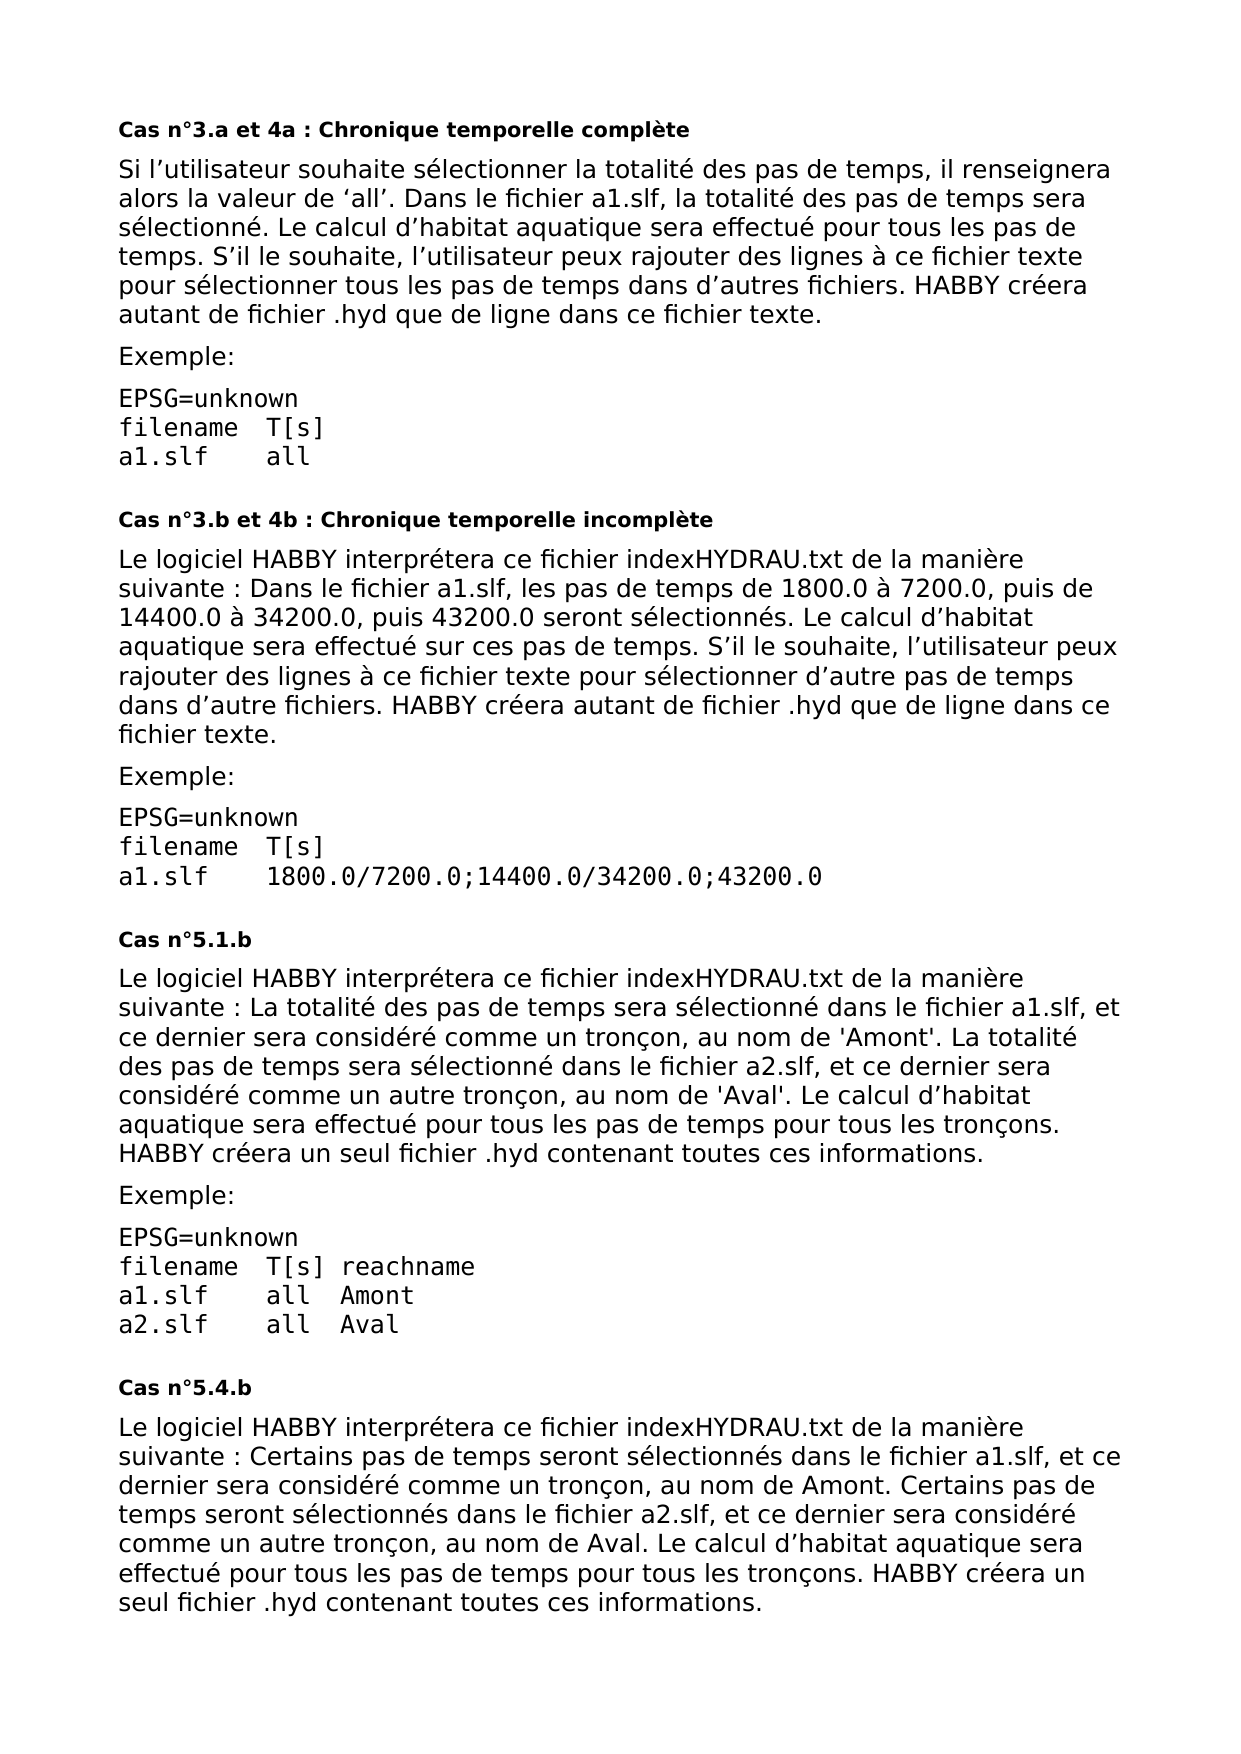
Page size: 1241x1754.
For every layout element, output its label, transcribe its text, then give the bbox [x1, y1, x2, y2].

text Exemple: [118, 342, 1122, 372]
text EPSG=unknown filename T[s] a1.slf 1800.0/7200.0;14400.0/34200.0;43200.0 [118, 803, 1122, 891]
subtitle Cas n°5.1.b [118, 928, 1122, 952]
text EPSG=unknown filename T[s] reachname a1.slf all Amont a2.slf all Aval [118, 1223, 1122, 1339]
text Le logiciel HABBY interprétera ce fichier indexHYDRAU.txt de la manière suivante : Dans le fichier a1.slf, les pas de temps de 1800.0 à 7200.0, puis de 14400.0 à 34200.0, puis 43200.0 seront sélectionnés. Le calcul d’habitat aquatique sera effectué sur ces pas de temps. S’il le souhaite, l’utilisateur peux rajouter des lignes à ce fichier texte pour sélectionner d’autre pas de temps dans d’autre fichiers. HABBY créera autant de fichier .hyd que de ligne dans ce fichier texte. [118, 545, 1122, 749]
text Exemple: [118, 762, 1122, 791]
subtitle Cas n°3.a et 4a : Chronique temporelle complète [118, 118, 1122, 142]
text Le logiciel HABBY interprétera ce fichier indexHYDRAU.txt de la manière suivante : La totalité des pas de temps sera sélectionné dans le fichier a1.slf, et ce dernier sera considéré comme un tronçon, au nom de 'Amont'. La totalité des pas de temps sera sélectionné dans le fichier a2.slf, et ce dernier sera considéré comme un autre tronçon, au nom de 'Aval'. Le calcul d’habitat aquatique sera effectué pour tous les pas de temps pour tous les tronçons. HABBY créera un seul fichier .hyd contenant toutes ces informations. [118, 964, 1122, 1169]
text EPSG=unknown filename T[s] a1.slf all [118, 384, 1122, 472]
subtitle Cas n°5.4.b [118, 1376, 1122, 1401]
text Si l’utilisateur souhaite sélectionner la totalité des pas de temps, il renseignera alors la valeur de ‘all’. Dans le fichier a1.slf, la totalité des pas de temps sera sélectionné. Le calcul d’habitat aquatique sera effectué pour tous les pas de temps. S’il le souhaite, l’utilisateur peux rajouter des lignes à ce fichier texte pour sélectionner tous les pas de temps dans d’autres fichiers. HABBY créera autant de fichier .hyd que de ligne dans ce fichier texte. [118, 155, 1122, 330]
text Le logiciel HABBY interprétera ce fichier indexHYDRAU.txt de la manière suivante : Certains pas de temps seront sélectionnés dans le fichier a1.slf, et ce dernier sera considéré comme un tronçon, au nom de Amont. Certains pas de temps seront sélectionnés dans le fichier a2.slf, et ce dernier sera considéré comme un autre tronçon, au nom de Aval. Le calcul d’habitat aquatique sera effectué pour tous les pas de temps pour tous les tronçons. HABBY créera un seul fichier .hyd contenant toutes ces informations. [118, 1413, 1122, 1617]
subtitle Cas n°3.b et 4b : Chronique temporelle incomplète [118, 508, 1122, 533]
text Exemple: [118, 1181, 1122, 1210]
